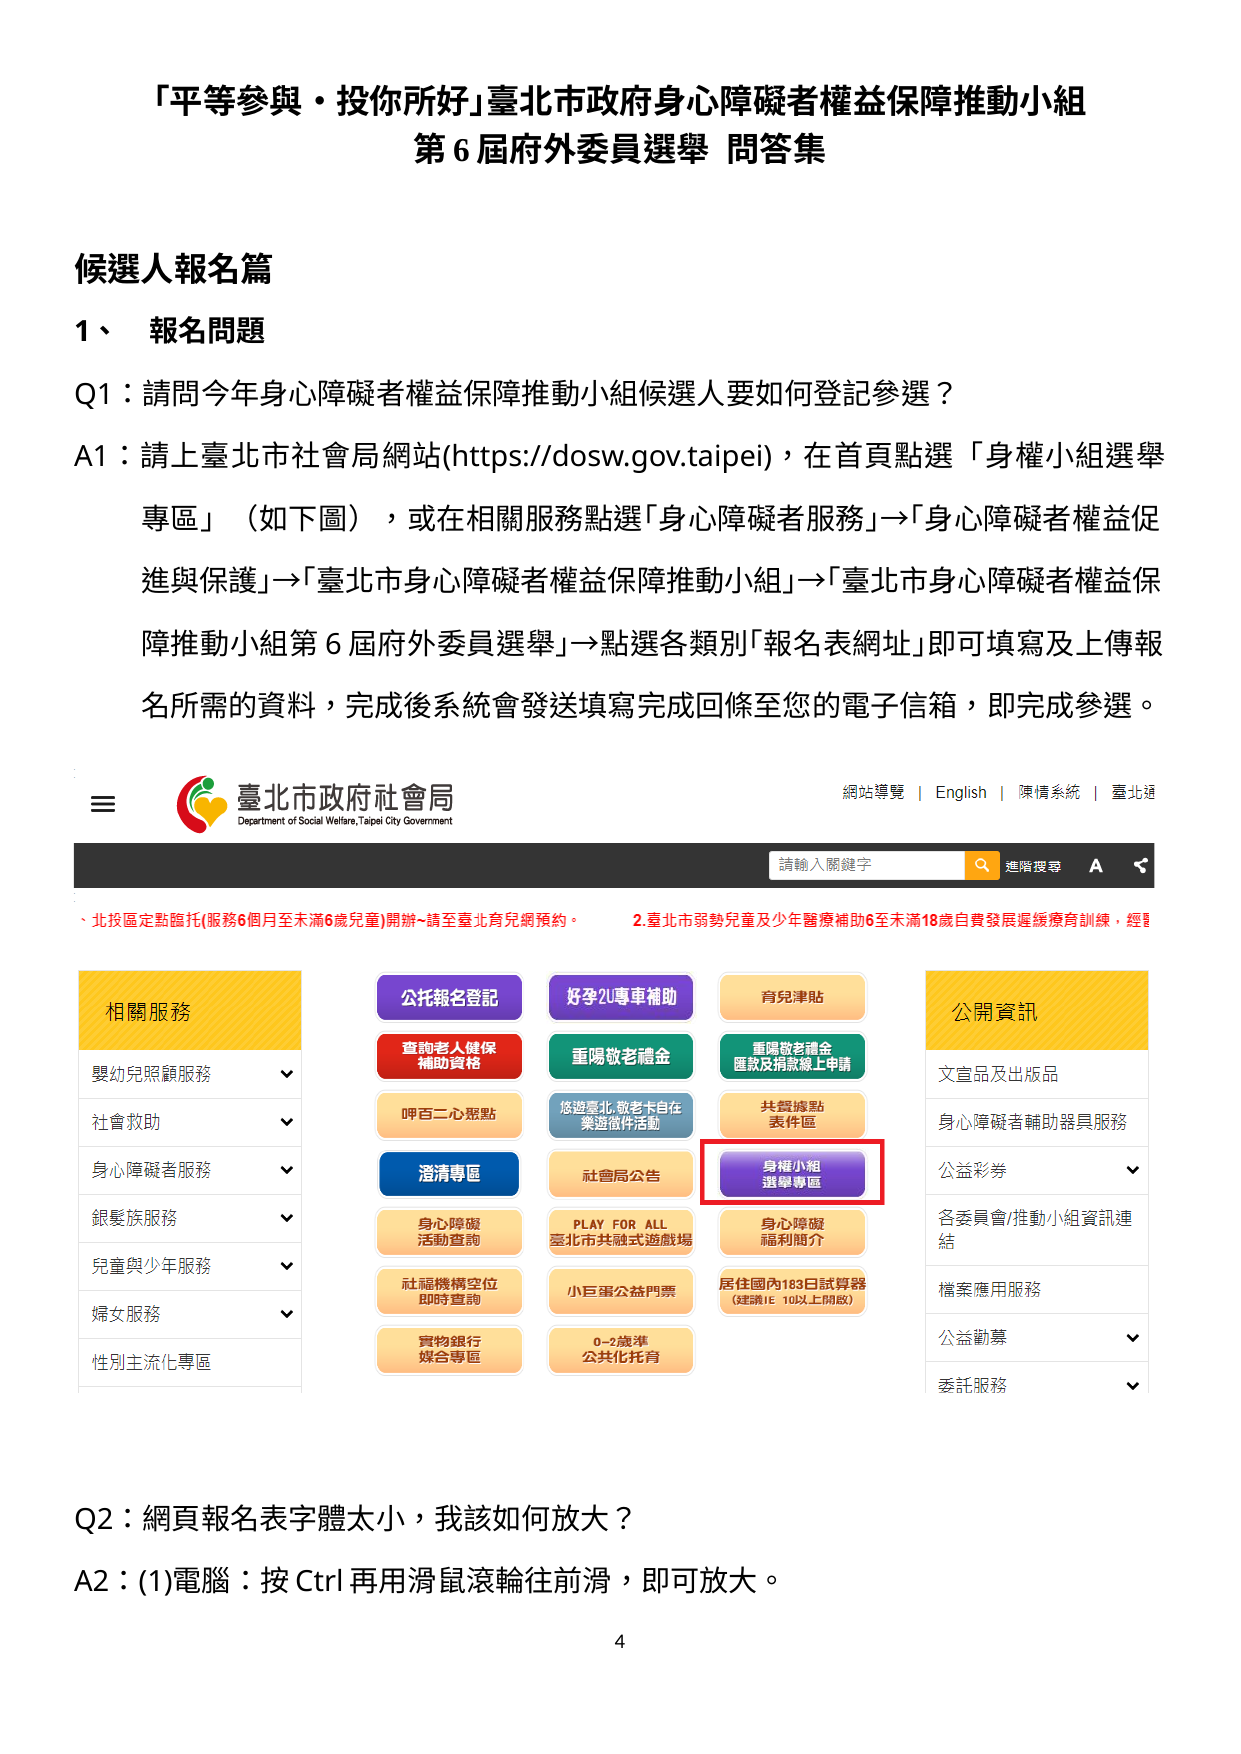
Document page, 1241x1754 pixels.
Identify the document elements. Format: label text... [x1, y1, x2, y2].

text A2：(1)電腦：按Ctrl再用滑鼠滾輪往前滑，即可放大。 [74, 1537, 1165, 1600]
text Q1：請問今年身心障礙者權益保障推動小組候選人要如何登記參選？ [74, 350, 1165, 412]
list 報名問題 [74, 287, 1165, 350]
text 候選人報名篇 [74, 225, 1165, 287]
text A1：請上臺北市社會局網站(https://dosw.gov.taipei)，在首頁點選「身權小組選舉專區」（如下圖），或在相關服務點選｢身心障礙者服務｣→｢身心障礙者權益促進與保護｣→｢臺北市身心障礙者權益保障推動小組｣→｢臺北市身心障礙者權益保障推動小組第6屆府外委員選舉｣→點選各類別｢報名表網址｣即可填寫及上傳報名所需的資料，完成後系統會發送填寫完成回條至您的電子信箱，即完成參選。 [74, 412, 1165, 725]
text Q2：網頁報名表字體太小，我該如何放大？ [74, 1475, 1165, 1537]
